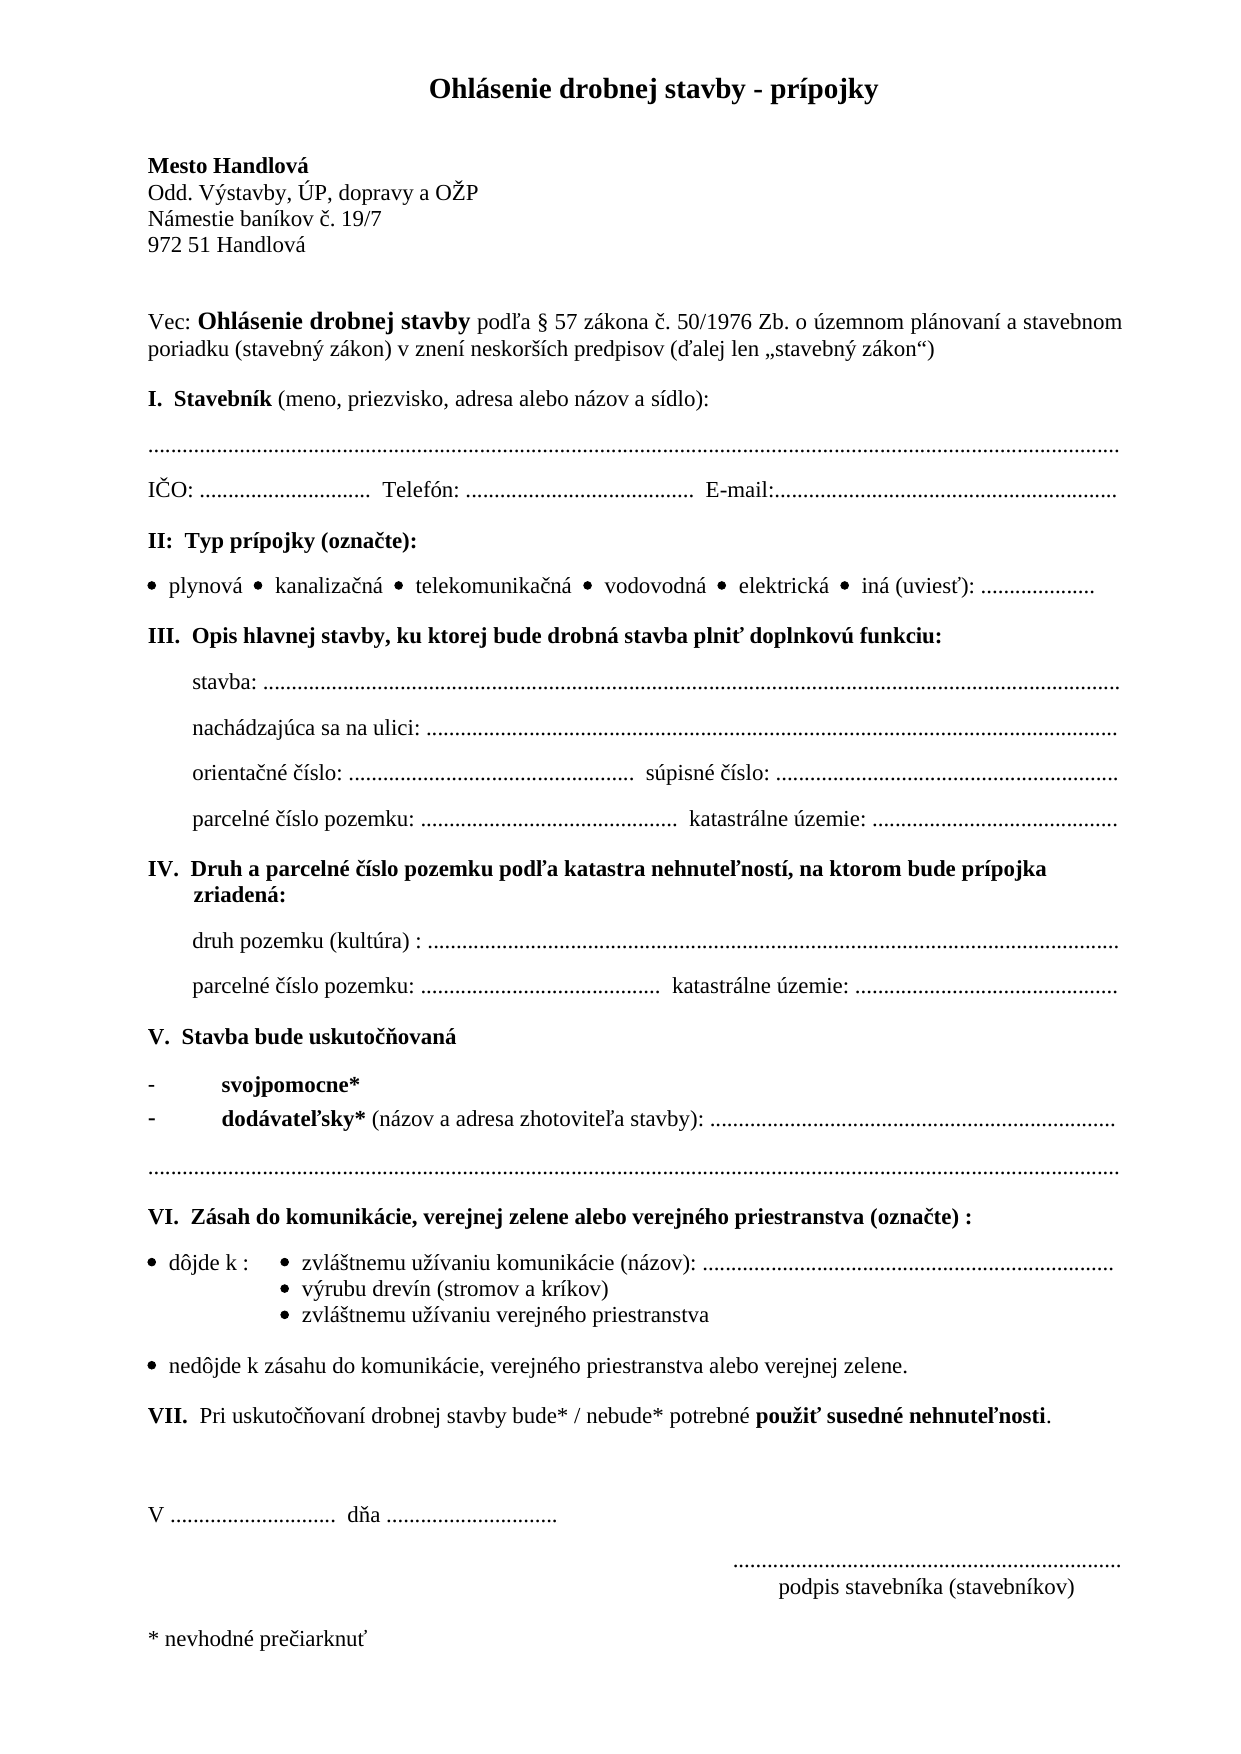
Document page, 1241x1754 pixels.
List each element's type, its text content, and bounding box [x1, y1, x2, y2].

list svojpomocne* [148, 1068, 1122, 1100]
text .......................................................................................................................................................................... [148, 431, 1122, 457]
text  nedôjde k zásahu do komunikácie, verejného priestranstva alebo verejnej zelene. [148, 1352, 1122, 1378]
text parcelné číslo pozemku: ............................................. katastrálne územie: ........................................... [192, 805, 1122, 831]
text Vec: Ohlásenie drobnej stavby podľa § 57 zákona č. 50/1976 Zb. o územnom plánovaní a stavebnom poriadku (stavebný zákon) v znení neskorších predpisov (ďalej len „stavebný zákon“) [148, 306, 1122, 361]
text zriadená: [148, 881, 1122, 908]
text IČO: .............................. Telefón: ........................................ E-mail:............................................................ [148, 476, 1122, 503]
text * nevhodné prečiarknuť [148, 1626, 1122, 1652]
text  zvláštnemu užívaniu verejného priestranstva [148, 1302, 1122, 1328]
text Ohlásenie drobnej stavby - prípojky [185, 71, 1122, 104]
text nachádzajúca sa na ulici: ......................................................................................................................... [192, 714, 1122, 740]
text II: Typ prípojky (označte): [148, 527, 1122, 553]
text podpis stavebníka (stavebníkov) [664, 1573, 1122, 1599]
text .................................................................... [590, 1546, 1122, 1573]
text stavba: ...................................................................................................................................................... [192, 668, 1122, 694]
text Odd. Výstavby, ÚP, dopravy a OŽP [148, 179, 1122, 205]
text druh pozemku (kultúra) : ......................................................................................................................... [192, 927, 1122, 953]
text  výrubu drevín (stromov a kríkov) [148, 1275, 1122, 1302]
text VI. Zásah do komunikácie, verejnej zelene alebo verejného priestranstva (označte) : [148, 1203, 1122, 1230]
text .......................................................................................................................................................................... [148, 1153, 1122, 1179]
list dodávateľsky* (názov a adresa zhotoviteľa stavby): ....................................................................... [148, 1100, 1122, 1134]
text VII. Pri uskutočňovaní drobnej stavby bude* / nebude* potrebné použiť susedné nehnuteľnosti. [148, 1402, 1122, 1429]
text Mesto Handlová [148, 152, 1122, 179]
text V. Stavba bude uskutočňovaná [148, 1023, 1122, 1049]
text  plynová  kanalizačná  telekomunikačná  vodovodná  elektrická  iná (uviesť): .................... [148, 572, 1122, 598]
text Námestie baníkov č. 19/7 [148, 205, 1122, 232]
text  dôjde k :  zvláštnemu užívaniu komunikácie (názov): ........................................................................ [148, 1249, 1122, 1275]
text parcelné číslo pozemku: .......................................... katastrálne územie: .............................................. [192, 972, 1122, 999]
text orientačné číslo: .................................................. súpisné číslo: ............................................................ [192, 759, 1122, 786]
text III. Opis hlavnej stavby, ku ktorej bude drobná stavba plniť doplnkovú funkciu: [148, 623, 1122, 649]
text I. Stavebník (meno, priezvisko, adresa alebo názov a sídlo): [148, 385, 1122, 412]
text IV. Druh a parcelné číslo pozemku podľa katastra nehnuteľností, na ktorom bude prípojka [148, 855, 1122, 881]
text V ............................. dňa .............................. [148, 1501, 1122, 1527]
text 972 51 Handlová [148, 232, 1122, 258]
